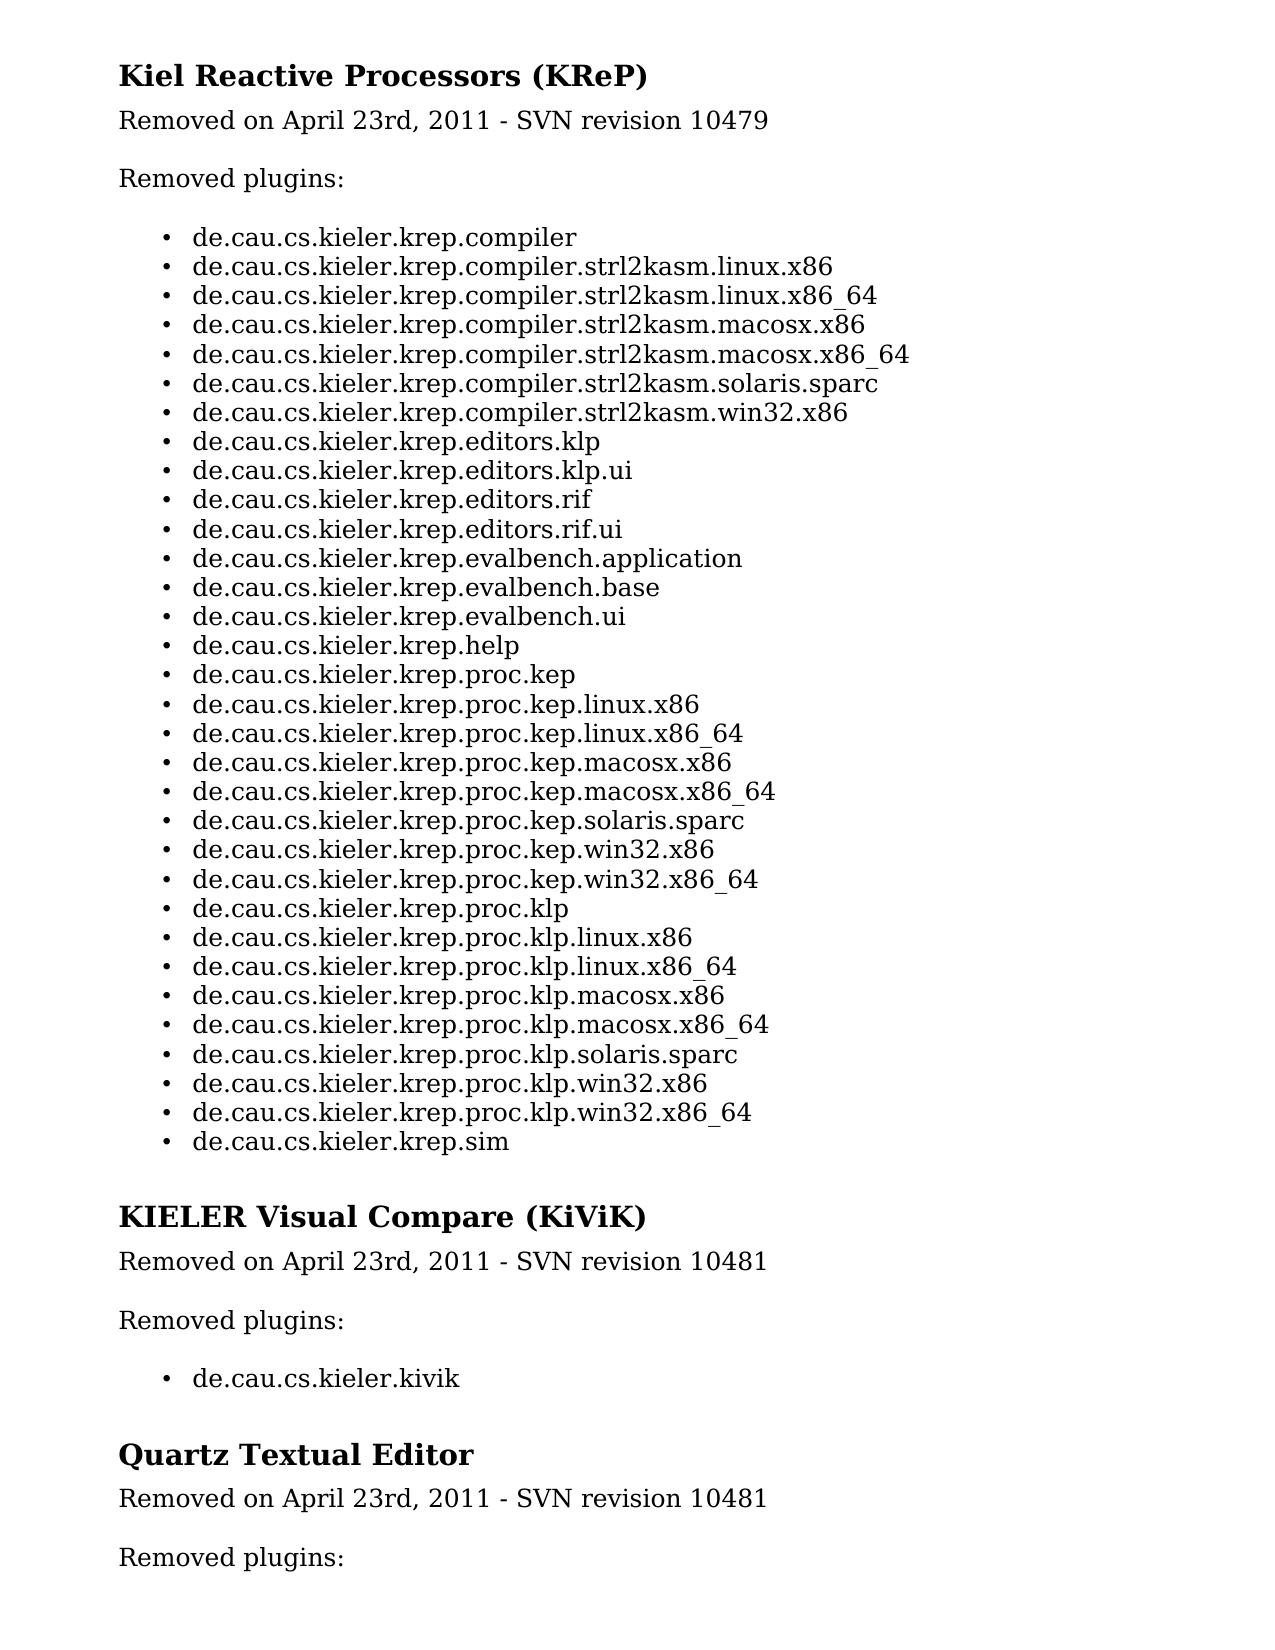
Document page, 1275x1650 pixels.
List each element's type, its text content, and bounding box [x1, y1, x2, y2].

list de.cau.cs.kieler.krep.proc.kep [162, 661, 1216, 690]
list de.cau.cs.kieler.krep.editors.rif [162, 486, 1216, 515]
text Removed on April 23rd, 2011 - SVN revision 10481 [118, 1484, 1216, 1514]
subtitle Kiel Reactive Processors (KReP) [118, 59, 1216, 93]
list de.cau.cs.kieler.krep.proc.kep.win32.x86 [162, 836, 1216, 865]
list de.cau.cs.kieler.krep.help [162, 631, 1216, 661]
list de.cau.cs.kieler.kivik [162, 1364, 1216, 1394]
list de.cau.cs.kieler.krep.proc.klp.linux.x86 [162, 923, 1216, 952]
list de.cau.cs.kieler.krep.proc.klp.win32.x86_64 [162, 1098, 1216, 1127]
text Removed plugins: [118, 1306, 1216, 1335]
text Removed plugins: [118, 1543, 1216, 1572]
list de.cau.cs.kieler.krep.proc.kep.solaris.sparc [162, 806, 1216, 836]
list de.cau.cs.kieler.krep.evalbench.application [162, 544, 1216, 573]
list de.cau.cs.kieler.krep.evalbench.ui [162, 602, 1216, 631]
subtitle KIELER Visual Compare (KiViK) [118, 1201, 1216, 1235]
list de.cau.cs.kieler.krep.editors.klp.ui [162, 456, 1216, 486]
list de.cau.cs.kieler.krep.proc.klp.macosx.x86 [162, 981, 1216, 1011]
text Removed plugins: [118, 164, 1216, 194]
list de.cau.cs.kieler.krep.proc.klp.win32.x86 [162, 1069, 1216, 1098]
list de.cau.cs.kieler.krep.proc.klp.linux.x86_64 [162, 952, 1216, 981]
list de.cau.cs.kieler.krep.proc.kep.win32.x86_64 [162, 865, 1216, 894]
list de.cau.cs.kieler.krep.compiler.strl2kasm.macosx.x86_64 [162, 340, 1216, 369]
list de.cau.cs.kieler.krep.proc.klp.macosx.x86_64 [162, 1011, 1216, 1040]
list de.cau.cs.kieler.krep.compiler.strl2kasm.linux.x86_64 [162, 281, 1216, 311]
text Removed on April 23rd, 2011 - SVN revision 10481 [118, 1247, 1216, 1276]
list de.cau.cs.kieler.krep.proc.klp [162, 894, 1216, 923]
list de.cau.cs.kieler.krep.compiler.strl2kasm.linux.x86 [162, 252, 1216, 281]
list de.cau.cs.kieler.krep.proc.kep.macosx.x86_64 [162, 777, 1216, 806]
list de.cau.cs.kieler.krep.compiler [162, 223, 1216, 252]
list de.cau.cs.kieler.krep.compiler.strl2kasm.solaris.sparc [162, 369, 1216, 398]
list de.cau.cs.kieler.krep.proc.kep.linux.x86 [162, 690, 1216, 719]
list de.cau.cs.kieler.krep.proc.kep.linux.x86_64 [162, 719, 1216, 748]
list de.cau.cs.kieler.krep.proc.klp.solaris.sparc [162, 1040, 1216, 1069]
list de.cau.cs.kieler.krep.editors.rif.ui [162, 515, 1216, 544]
list de.cau.cs.kieler.krep.compiler.strl2kasm.win32.x86 [162, 398, 1216, 427]
list de.cau.cs.kieler.krep.sim [162, 1127, 1216, 1156]
subtitle Quartz Textual Editor [118, 1438, 1216, 1472]
list de.cau.cs.kieler.krep.proc.kep.macosx.x86 [162, 748, 1216, 777]
list de.cau.cs.kieler.krep.evalbench.base [162, 573, 1216, 602]
text Removed on April 23rd, 2011 - SVN revision 10479 [118, 106, 1216, 135]
list de.cau.cs.kieler.krep.editors.klp [162, 427, 1216, 456]
list de.cau.cs.kieler.krep.compiler.strl2kasm.macosx.x86 [162, 311, 1216, 340]
